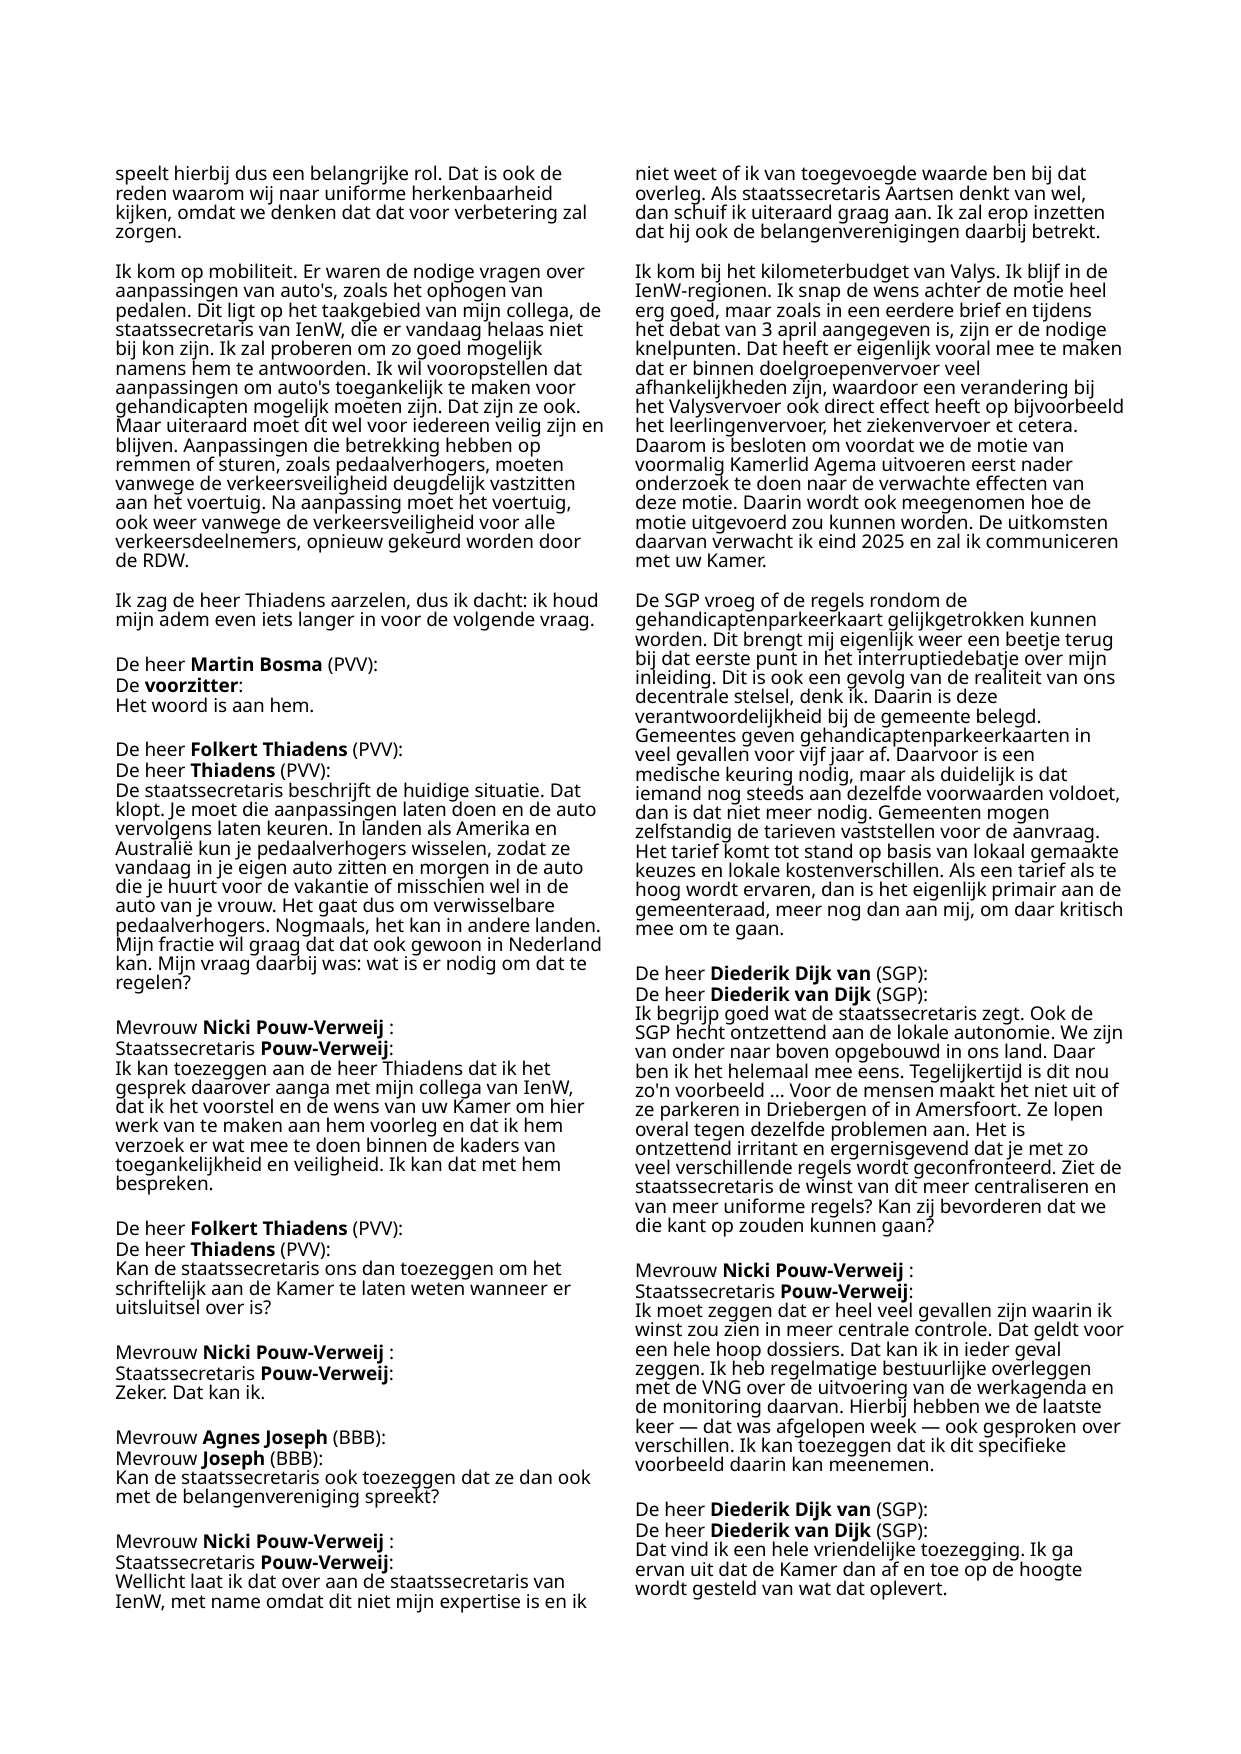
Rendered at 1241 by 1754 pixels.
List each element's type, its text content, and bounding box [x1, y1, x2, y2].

text De heer Thiadens (PVV): [115, 762, 605, 782]
text Zeker. Dat kan ik. [115, 1384, 605, 1403]
text De heer Folkert Thiadens (PVV): [115, 737, 605, 762]
text Dat vind ik een hele vriendelijke toezegging. Ik ga ervan uit dat de Kamer dan af en toe op de hoogte wordt gesteld van wat dat oplevert. [635, 1541, 1125, 1599]
text Ik kom bij het kilometerbudget van Valys. Ik blijf in de IenW-regionen. Ik snap de wens achter de motie heel erg goed, maar zoals in een eerdere brief en tijdens het debat van 3 april aangegeven is, zijn er de nodige knelpunten. Dat heeft er eigenlijk vooral mee te maken dat er binnen doelgroepenvervoer veel afhankelijkheden zijn, waardoor een verandering bij het Valysvervoer ook direct effect heeft op bijvoorbeeld het leerlingenvervoer, het ziekenvervoer et cetera. Daarom is besloten om voordat we de motie van voormalig Kamerlid Agema uitvoeren eerst nader onderzoek te doen naar de verwachte effecten van deze motie. Daarin wordt ook meegenomen hoe de motie uitgevoerd zou kunnen worden. De uitkomsten daarvan verwacht ik eind 2025 en zal ik communiceren met uw Kamer. [635, 263, 1125, 571]
text De staatssecretaris beschrijft de huidige situatie. Dat klopt. Je moet die aanpassingen laten doen en de auto vervolgens laten keuren. In landen als Amerika en Australië kun je pedaalverhogers wisselen, zodat ze vandaag in je eigen auto zitten en morgen in de auto die je huurt voor de vakantie of misschien wel in de auto van je vrouw. Het gaat dus om verwisselbare pedaalverhogers. Nogmaals, het kan in andere landen. Mijn fractie wil graag dat dat ook gewoon in Nederland kan. Mijn vraag daarbij was: wat is er nodig om dat te regelen? [115, 782, 605, 994]
text De heer Diederik Dijk van (SGP): [635, 960, 1125, 986]
text De SGP vroeg of de regels rondom de gehandicaptenparkeerkaart gelijkgetrokken kunnen worden. Dit brengt mij eigenlijk weer een beetje terug bij dat eerste punt in het interruptiedebatje over mijn inleiding. Dit is ook een gevolg van de realiteit van ons decentrale stelsel, denk ik. Daarin is deze verantwoordelijkheid bij de gemeente belegd. Gemeentes geven gehandicaptenparkeerkaarten in veel gevallen voor vijf jaar af. Daarvoor is een medische keuring nodig, maar als duidelijk is dat iemand nog steeds aan dezelfde voorwaarden voldoet, dan is dat niet meer nodig. Gemeenten mogen zelfstandig de tarieven vaststellen voor de aanvraag. Het tarief komt tot stand op basis van lokaal gemaakte keuzes en lokale kostenverschillen. Als een tarief als te hoog wordt ervaren, dan is het eigenlijk primair aan de gemeenteraad, meer nog dan aan mij, om daar kritisch mee om te gaan. [635, 592, 1125, 939]
text Ik kan toezeggen aan de heer Thiadens dat ik het gesprek daarover aanga met mijn collega van IenW, dat ik het voorstel en de wens van uw Kamer om hier werk van te maken aan hem voorleg en dat ik hem verzoek er wat mee te doen binnen de kaders van toegankelijkheid en veiligheid. Ik kan dat met hem bespreken. [115, 1059, 605, 1194]
text De heer Diederik van Dijk (SGP): [635, 1522, 1125, 1541]
text Mevrouw Nicki Pouw-Verweij : [115, 1339, 605, 1364]
text speelt hierbij dus een belangrijke rol. Dat is ook de reden waarom wij naar uniforme herkenbaarheid kijken, omdat we denken dat dat voor verbetering zal zorgen. [115, 165, 605, 242]
text Mevrouw Agnes Joseph (BBB): [115, 1424, 605, 1450]
text Het woord is aan hem. [115, 697, 605, 716]
text niet weet of ik van toegevoegde waarde ben bij dat overleg. Als staatssecretaris Aartsen denkt van wel, dan schuif ik uiteraard graag aan. Ik zal erop inzetten dat hij ook de belangenverenigingen daarbij betrekt. [635, 165, 1125, 242]
text Ik begrijp goed wat de staatssecretaris zegt. Ook de SGP hecht ontzettend aan de lokale autonomie. We zijn van onder naar boven opgebouwd in ons land. Daar ben ik het helemaal mee eens. Tegelijkertijd is dit nou zo'n voorbeeld … Voor de mensen maakt het niet uit of ze parkeren in Driebergen of in Amersfoort. Ze lopen overal tegen dezelfde problemen aan. Het is ontzettend irritant en ergernisgevend dat je met zo veel verschillende regels wordt geconfronteerd. Ziet de staatssecretaris de winst van dit meer centraliseren en van meer uniforme regels? Kan zij bevorderen dat we die kant op zouden kunnen gaan? [635, 1005, 1125, 1236]
text Mevrouw Joseph (BBB): [115, 1450, 605, 1469]
text Mevrouw Nicki Pouw-Verweij : [115, 1528, 605, 1554]
text De heer Folkert Thiadens (PVV): [115, 1215, 605, 1241]
text Mevrouw Nicki Pouw-Verweij : [115, 1014, 605, 1040]
text De heer Martin Bosma (PVV): [115, 652, 605, 677]
text Kan de staatssecretaris ons dan toezeggen om het schriftelijk aan de Kamer te laten weten wanneer er uitsluitsel over is? [115, 1260, 605, 1318]
text De voorzitter: [115, 677, 605, 697]
text Staatssecretaris Pouw-Verweij: [635, 1283, 1125, 1302]
text De heer Thiadens (PVV): [115, 1241, 605, 1260]
text De heer Diederik van Dijk (SGP): [635, 986, 1125, 1005]
text Staatssecretaris Pouw-Verweij: [115, 1040, 605, 1059]
text Kan de staatssecretaris ook toezeggen dat ze dan ook met de belangenvereniging spreekt? [115, 1469, 605, 1507]
text De heer Diederik Dijk van (SGP): [635, 1496, 1125, 1522]
text Staatssecretaris Pouw-Verweij: [115, 1554, 605, 1573]
text Ik kom op mobiliteit. Er waren de nodige vragen over aanpassingen van auto's, zoals het ophogen van pedalen. Dit ligt op het taakgebied van mijn collega, de staatssecretaris van IenW, die er vandaag helaas niet bij kon zijn. Ik zal proberen om zo goed mogelijk namens hem te antwoorden. Ik wil vooropstellen dat aanpassingen om auto's toegankelijk te maken voor gehandicapten mogelijk moeten zijn. Dat zijn ze ook. Maar uiteraard moet dit wel voor iedereen veilig zijn en blijven. Aanpassingen die betrekking hebben op remmen of sturen, zoals pedaalverhogers, moeten vanwege de verkeersveiligheid deugdelijk vastzitten aan het voertuig. Na aanpassing moet het voertuig, ook weer vanwege de verkeersveiligheid voor alle verkeersdeelnemers, opnieuw gekeurd worden door de RDW. [115, 263, 605, 571]
text Wellicht laat ik dat over aan de staatssecretaris van IenW, met name omdat dit niet mijn expertise is en ik [115, 1573, 605, 1612]
text Ik moet zeggen dat er heel veel gevallen zijn waarin ik winst zou zien in meer centrale controle. Dat geldt voor een hele hoop dossiers. Dat kan ik in ieder geval zeggen. Ik heb regelmatige bestuurlijke overleggen met de VNG over de uitvoering van de werkagenda en de monitoring daarvan. Hierbij hebben we de laatste keer — dat was afgelopen week — ook gesproken over verschillen. Ik kan toezeggen dat ik dit specifieke voorbeeld daarin kan meenemen. [635, 1302, 1125, 1475]
text Staatssecretaris Pouw-Verweij: [115, 1364, 605, 1384]
text Mevrouw Nicki Pouw-Verweij : [635, 1257, 1125, 1283]
text Ik zag de heer Thiadens aarzelen, dus ik dacht: ik houd mijn adem even iets langer in voor de volgende vraag. [115, 592, 605, 631]
